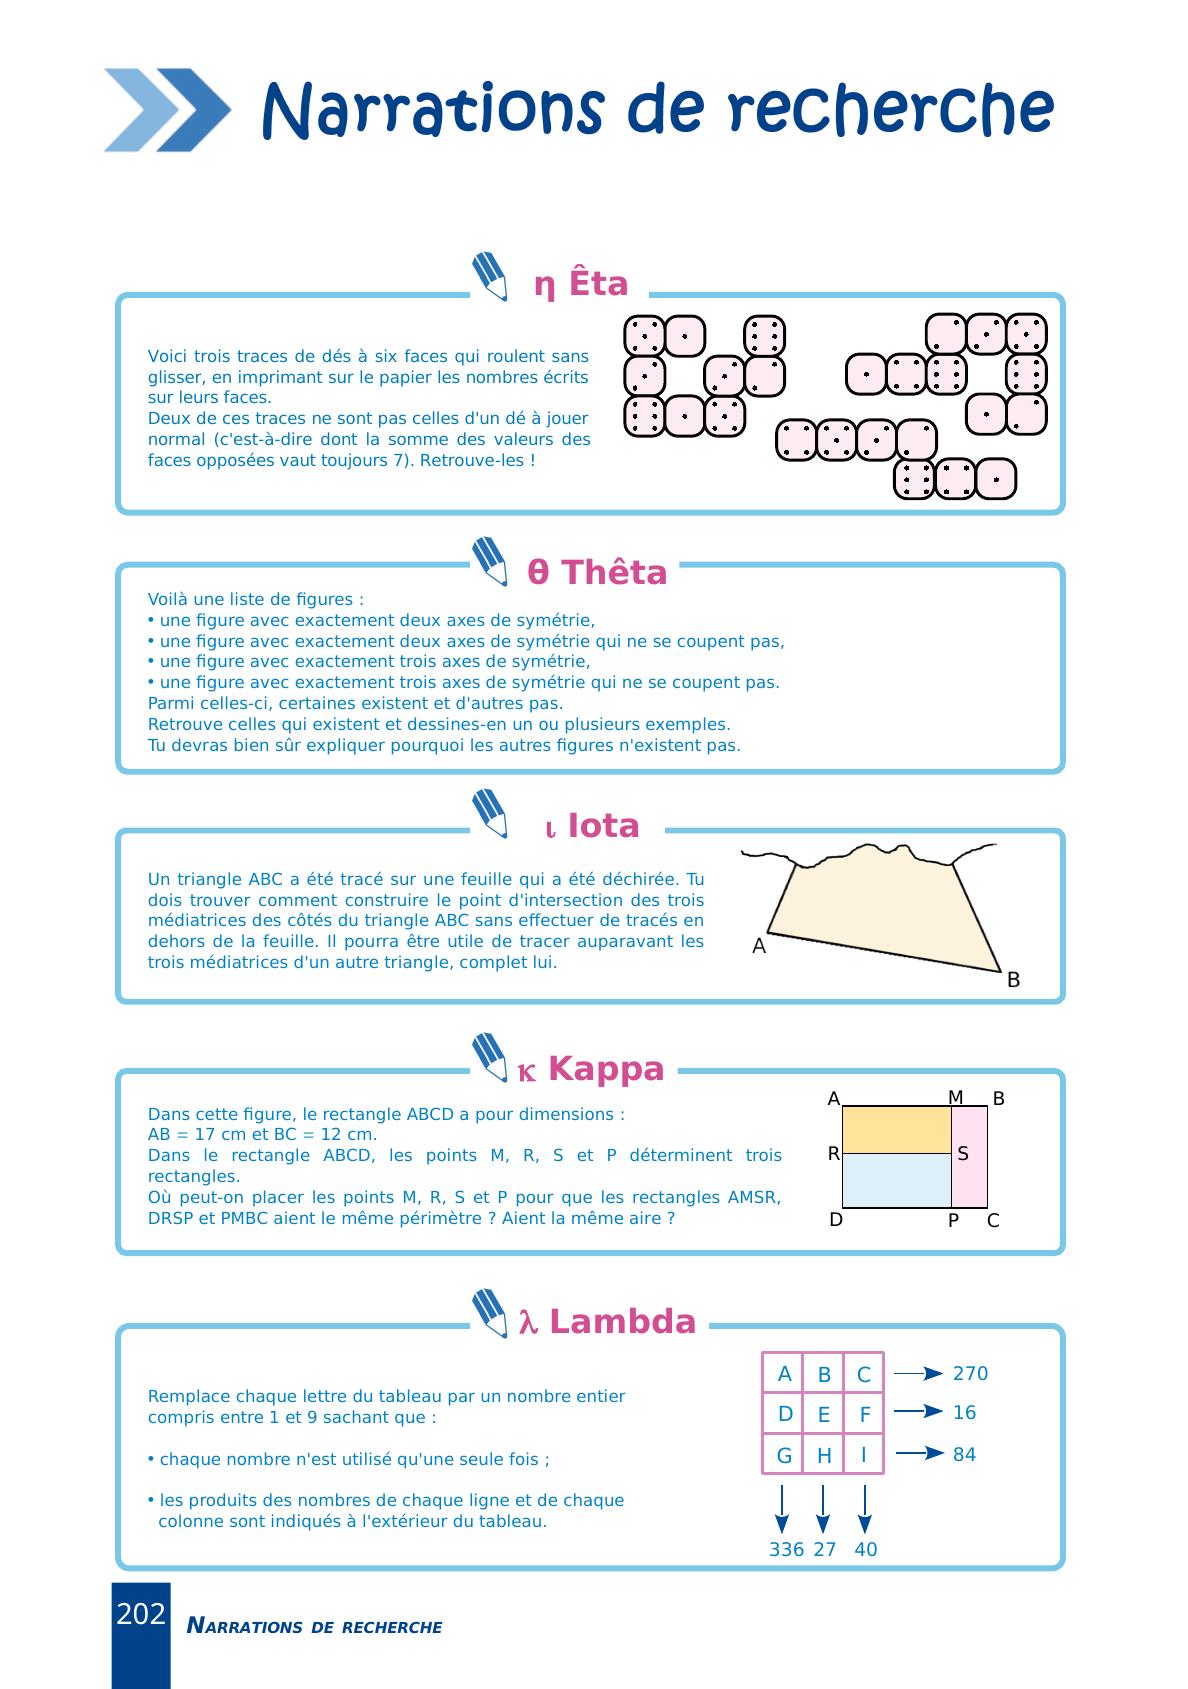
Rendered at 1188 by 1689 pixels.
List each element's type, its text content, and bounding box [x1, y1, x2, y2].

text Dans le rectangle ABCD, les points M, R, S et P déterminent trois rectangles. [148, 1145, 842, 1186]
list [866, 1490, 1039, 1511]
text Voici trois traces de dés à six faces qui roulent sans glisser, en imprimant sur le papier les nombres écrits sur leurs faces. Deux de ces traces ne sont pas celles d'un dé à jouer normal (c'est‑à‑dire dont la somme des valeurs des faces opposées vaut toujours 7). Retrouve‑les ! [148, 345, 1039, 470]
text Où peut‑on placer les points M, R, S et P pour que les rectangles AMSR, DRSP et PMBC aient le même périmètre ? Aient la même aire ? [148, 1186, 1039, 1228]
text AB = 17 cm et BC = 12 cm. [148, 1124, 842, 1145]
text [988, 1145, 1039, 1186]
list chaque nombre n'est utilisé qu'une seule fois ; [885, 1448, 1039, 1469]
list une figure avec exactement deux axes de symétrie, [148, 609, 1039, 630]
text Dans cette figure, le rectangle ABCD a pour dimensions : [148, 1103, 1039, 1124]
text Remplace chaque lettre du tableau par un nombre entier compris entre 1 et 9 sachant que : [885, 1386, 1039, 1427]
picture [470, 788, 533, 841]
list chaque nombre n'est utilisé qu'une seule fois ; [148, 1448, 761, 1469]
text [988, 1124, 1039, 1145]
picture [740, 843, 1029, 988]
text Voilà une liste de figures : [148, 588, 1039, 609]
picture [470, 251, 533, 304]
picture [470, 536, 533, 589]
list une figure avec exactement trois axes de symétrie qui ne se coupent pas. [148, 672, 1039, 693]
picture [470, 1288, 533, 1341]
picture [0, 0, 1187, 163]
text Parmi celles‑ci, certaines existent et d'autres pas. [148, 693, 1039, 713]
text Un triangle ABC a été tracé sur une feuille qui a été déchirée. Tu dois trouver comment construire le point d'intersection des trois médiatrices des côtés du triangle ABC sans effectuer de tracés en dehors de la feuille. Il pourra être utile de tracer auparavant les trois médiatrices d'un autre triangle, complet lui. [148, 868, 740, 972]
list colonne sont indiqués à l'extérieur du tableau. [148, 1511, 1039, 1532]
list les produits des nombres de chaque ligne et de chaque [148, 1490, 781, 1511]
text Remplace chaque lettre du tableau par un nombre entier compris entre 1 et 9 sachant que : [148, 1386, 761, 1427]
text Tu devras bien sûr expliquer pourquoi les autres figures n'existent pas. [148, 734, 1039, 755]
list une figure avec exactement deux axes de symétrie qui ne se coupent pas, [148, 630, 1039, 651]
text Retrouve celles qui existent et dessines‑en un ou plusieurs exemples. [148, 713, 1039, 734]
list une figure avec exactement trois axes de symétrie, [148, 651, 1039, 672]
picture [470, 1032, 533, 1085]
